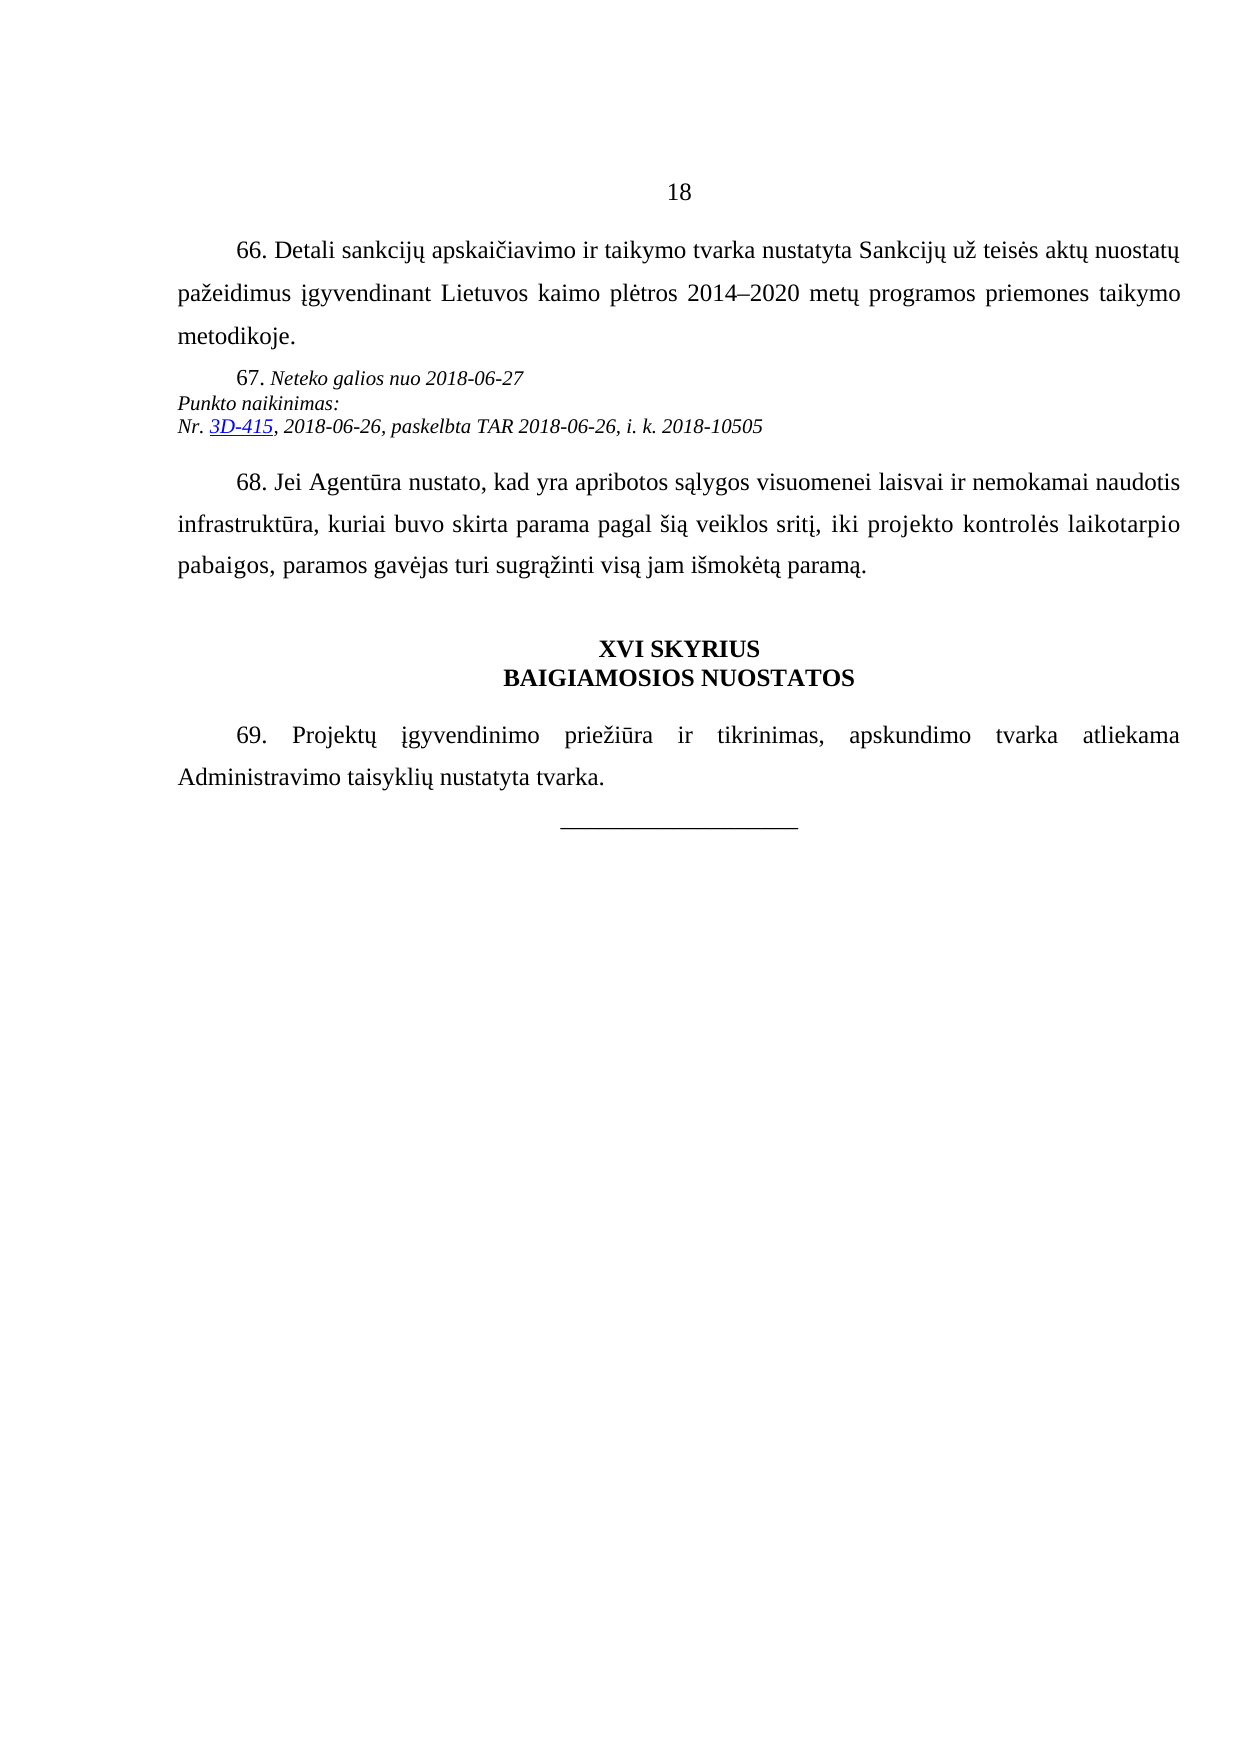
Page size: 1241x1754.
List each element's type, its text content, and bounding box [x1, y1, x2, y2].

text Punkto naikinimas: [177, 390, 1181, 414]
text 66. Detali sankcijų apskaičiavimo ir taikymo tvarka nustatyta Sankcijų už teisės aktų nuostatų pažeidimus įgyvendinant Lietuvos kaimo plėtros 2014–2020 metų programos priemones taikymo metodikoje. [177, 235, 1181, 350]
text Nr. 3D-415, 2018-06-26, paskelbta TAR 2018-06-26, i. k. 2018-10505 [177, 414, 1181, 438]
text 69. Projektų įgyvendinimo priežiūra ir tikrinimas, apskundimo tvarka atliekama Administravimo taisyklių nustatyta tvarka. [177, 720, 1181, 791]
text ___________________ [177, 803, 1181, 832]
text XVI SKYRIUS [177, 634, 1181, 663]
text 68. Jei Agentūra nustato, kad yra apribotos sąlygos visuomenei laisvai ir nemokamai naudotis infrastruktūra, kuriai buvo skirta parama pagal šią veiklos sritį, iki projekto kontrolės laikotarpio pabaigos, paramos gavėjas turi sugrąžinti visą jam išmokėtą paramą. [177, 467, 1181, 579]
text 67. Neteko galios nuo 2018-06-27 [177, 364, 1181, 390]
text BAIGIAMOSIOS NUOSTATOS [177, 663, 1181, 691]
